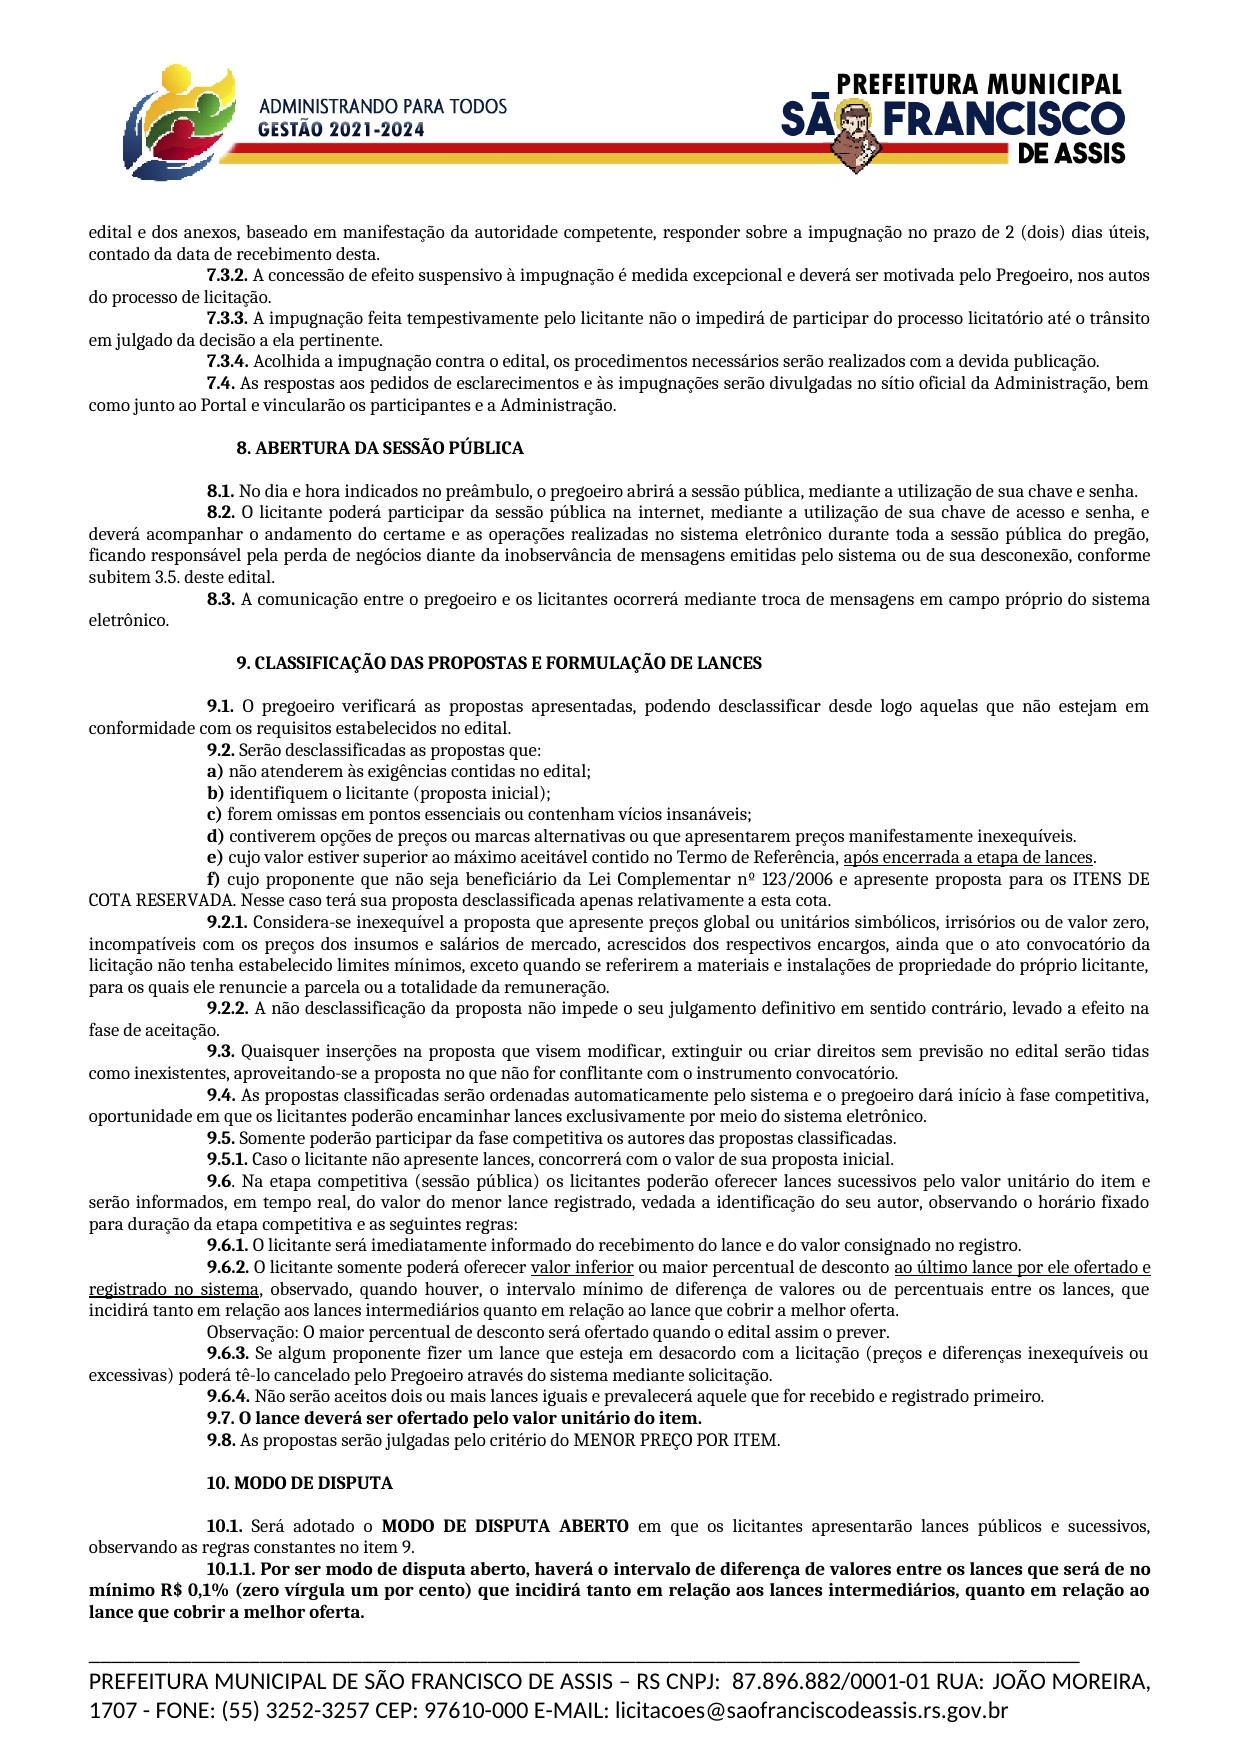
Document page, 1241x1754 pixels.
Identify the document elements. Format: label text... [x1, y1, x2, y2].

text 8.3. A comunicação entre o pregoeiro e os licitantes ocorrerá mediante troca de mensagens em campo próprio do sistema eletrônico. [89, 588, 1152, 631]
text e) cujo valor estiver superior ao máximo aceitável contido no Termo de Referência, após encerrada a etapa de lances. [89, 847, 1152, 868]
text 9.1. O pregoeiro verificará as propostas apresentadas, podendo desclassificar desde logo aquelas que não estejam em conformidade com os requisitos estabelecidos no edital. [89, 696, 1152, 739]
text 7.3.4. Acolhida a impugnação contra o edital, os procedimentos necessários serão realizados com a devida publicação. [89, 351, 1152, 372]
text 10.1. Será adotado o MODO DE DISPUTA ABERTO em que os licitantes apresentarão lances públicos e sucessivos, observando as regras constantes no item 9. [89, 1515, 1152, 1558]
text a) não atenderem às exigências contidas no edital; [89, 761, 1152, 782]
text b) identifiquem o licitante (proposta inicial); [89, 782, 1152, 804]
text 9.8. As propostas serão julgadas pelo critério do MENOR PREÇO POR ITEM. [89, 1429, 1152, 1451]
text edital e dos anexos, baseado em manifestação da autoridade competente, responder sobre a impugnação no prazo de 2 (dois) dias úteis, contado da data de recebimento desta. [89, 222, 1152, 265]
text 9.6.2. O licitante somente poderá oferecer valor inferior ou maior percentual de desconto ao último lance por ele ofertado e registrado no sistema, observado, quando houver, o intervalo mínimo de diferença de valores ou de percentuais entre os lances, que incidirá tanto em relação aos lances intermediários quanto em relação ao lance que cobrir a melhor oferta. [89, 1257, 1152, 1321]
text 8.2. O licitante poderá participar da sessão pública na internet, mediante a utilização de sua chave de acesso e senha, e deverá acompanhar o andamento do certame e as operações realizadas no sistema eletrônico durante toda a sessão pública do pregão, ficando responsável pela perda de negócios diante da inobservância de mensagens emitidas pelo sistema ou de sua desconexão, conforme subitem 3.5. deste edital. [89, 502, 1152, 588]
text 9.4. As propostas classificadas serão ordenadas automaticamente pelo sistema e o pregoeiro dará início à fase competitiva, oportunidade em que os licitantes poderão encaminhar lances exclusivamente por meio do sistema eletrônico. [89, 1084, 1152, 1127]
text 7.3.3. A impugnação feita tempestivamente pelo licitante não o impedirá de participar do processo licitatório até o trânsito em julgado da decisão a ela pertinente. [89, 308, 1152, 351]
text Observação: O maior percentual de desconto será ofertado quando o edital assim o prever. [89, 1321, 1152, 1343]
text 9.7. O lance deverá ser ofertado pelo valor unitário do item. [89, 1407, 1152, 1429]
text 10.1.1. Por ser modo de disputa aberto, haverá o intervalo de diferença de valores entre os lances que será de no mínimo R$ 0,1% (zero vírgula um por cento) que incidirá tanto em relação aos lances intermediários, quanto em relação ao lance que cobrir a melhor oferta. [89, 1558, 1152, 1623]
text 7.4. As respostas aos pedidos de esclarecimentos e às impugnações serão divulgadas no sítio oficial da Administração, bem como junto ao Portal e vincularão os participantes e a Administração. [89, 372, 1152, 416]
text 9.6.3. Se algum proponente fizer um lance que esteja em desacordo com a licitação (preços e diferenças inexequíveis ou excessivas) poderá tê-lo cancelado pelo Pregoeiro através do sistema mediante solicitação. [89, 1343, 1152, 1386]
text 9.2.1. Considera-se inexequível a proposta que apresente preços global ou unitários simbólicos, irrisórios ou de valor zero, incompatíveis com os preços dos insumos e salários de mercado, acrescidos dos respectivos encargos, ainda que o ato convocatório da licitação não tenha estabelecido limites mínimos, exceto quando se referirem a materiais e instalações de propriedade do próprio licitante, para os quais ele renuncie a parcela ou a totalidade da remuneração. [89, 912, 1152, 998]
text c) forem omissas em pontos essenciais ou contenham vícios insanáveis; [89, 804, 1152, 825]
text 9.5.1. Caso o licitante não apresente lances, concorrerá com o valor de sua proposta inicial. [89, 1149, 1152, 1170]
text 9.3. Quaisquer inserções na proposta que visem modificar, extinguir ou criar direitos sem previsão no edital serão tidas como inexistentes, aproveitando-se a proposta no que não for conflitante com o instrumento convocatório. [89, 1041, 1152, 1084]
text 9.5. Somente poderão participar da fase competitiva os autores das propostas classificadas. [89, 1127, 1152, 1149]
text 9.2.2. A não desclassificação da proposta não impede o seu julgamento definitivo em sentido contrário, levado a efeito na fase de aceitação. [89, 998, 1152, 1041]
text 9.2. Serão desclassificadas as propostas que: [89, 739, 1152, 761]
text 9.6.4. Não serão aceitos dois ou mais lances iguais e prevalecerá aquele que for recebido e registrado primeiro. [89, 1386, 1152, 1407]
text f) cujo proponente que não seja beneficiário da Lei Complementar nº 123/2006 e apresente proposta para os ITENS DE COTA RESERVADA. Nesse caso terá sua proposta desclassificada apenas relativamente a esta cota. [89, 868, 1152, 912]
text d) contiverem opções de preços ou marcas alternativas ou que apresentarem preços manifestamente inexequíveis. [89, 825, 1152, 847]
text 10. MODO DE DISPUTA [89, 1472, 1152, 1494]
text 9. CLASSIFICAÇÃO DAS PROPOSTAS E FORMULAÇÃO DE LANCES [89, 653, 1152, 674]
text 9.6. Na etapa competitiva (sessão pública) os licitantes poderão oferecer lances sucessivos pelo valor unitário do item e serão informados, em tempo real, do valor do menor lance registrado, vedada a identificação do seu autor, observando o horário fixado para duração da etapa competitiva e as seguintes regras: [89, 1170, 1152, 1235]
text 7.3.2. A concessão de efeito suspensivo à impugnação é medida excepcional e deverá ser motivada pelo Pregoeiro, nos autos do processo de licitação. [89, 265, 1152, 308]
text 8. ABERTURA DA SESSÃO PÚBLICA [89, 437, 1152, 459]
text 9.6.1. O licitante será imediatamente informado do recebimento do lance e do valor consignado no registro. [89, 1235, 1152, 1257]
text 8.1. No dia e hora indicados no preâmbulo, o pregoeiro abrirá a sessão pública, mediante a utilização de sua chave e senha. [89, 480, 1152, 502]
